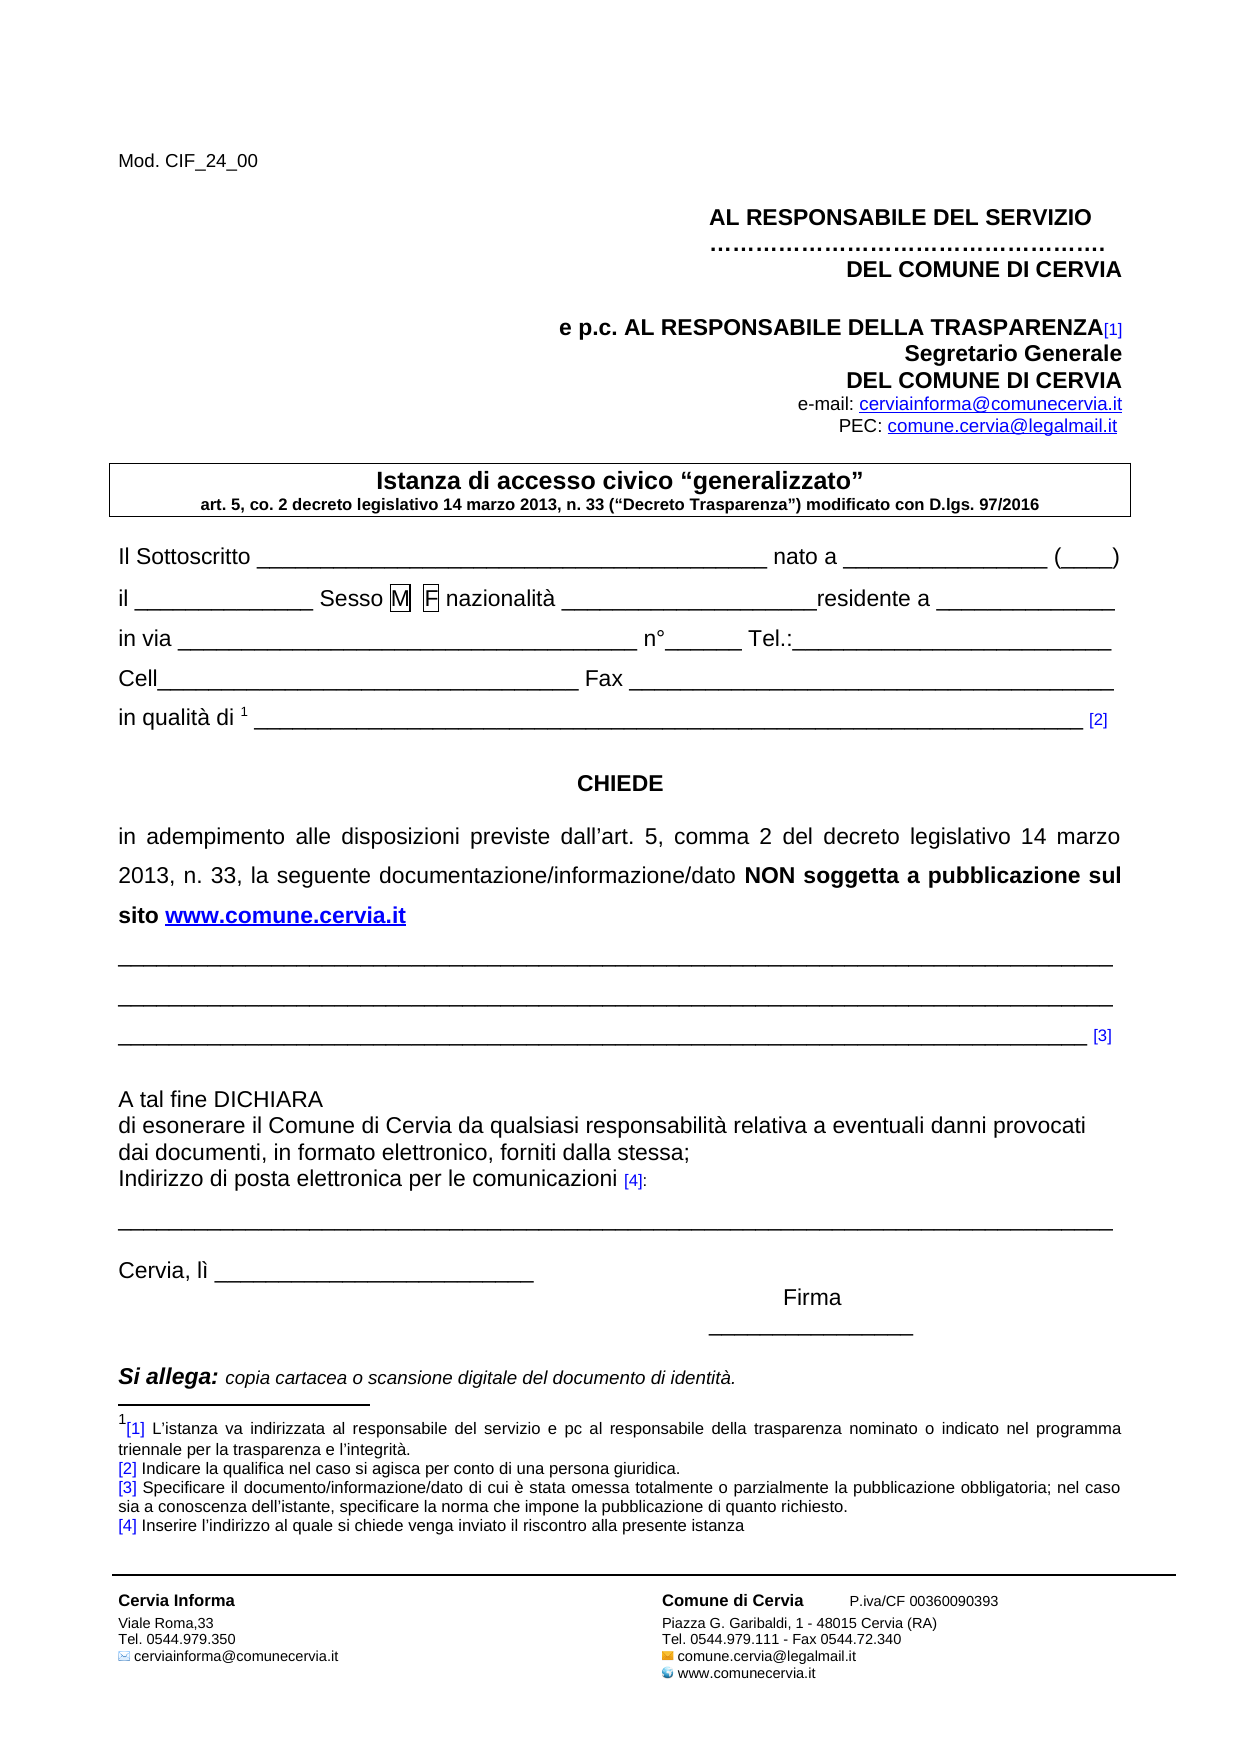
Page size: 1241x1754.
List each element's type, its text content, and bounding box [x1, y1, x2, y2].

text Cervia, lì _________________________ [118, 1257, 1122, 1283]
picture [662, 1650, 674, 1662]
text e-mail: cerviainforma@comunecervia.it [118, 393, 1122, 415]
text AL RESPONSABILE DEL SERVIZIO [709, 204, 1122, 230]
text A tal fine DICHIARA [118, 1086, 1122, 1112]
text ______________________________________________________________________________ [118, 1204, 1122, 1231]
text [2] Indicare la qualifica nel caso si agisca per conto di una persona giuridica. [118, 1459, 1122, 1478]
text e p.c. AL RESPONSABILE DELLA TRASPARENZA[1] [118, 314, 1122, 340]
text Istanza di accesso civico “generalizzato” [110, 464, 1130, 491]
text DEL COMUNE DI CERVIA [118, 256, 1122, 283]
text ________________ [118, 1310, 1122, 1336]
picture [662, 1666, 674, 1679]
text Indirizzo di posta elettronica per le comunicazioni [4]: [118, 1165, 1122, 1191]
text di esonerare il Comune di Cervia da qualsiasi responsabilità relativa a eventuali danni provocati dai documenti, in formato elettronico, forniti dalla stessa; [118, 1112, 1122, 1165]
text CHIEDE [118, 770, 1122, 796]
text Firma [118, 1283, 1122, 1310]
text art. 5, co. 2 decreto legislativo 14 marzo 2013, n. 33 (“Decreto Trasparenza”) modificato con D.lgs. 97/2016 [110, 491, 1130, 516]
text Si allega: copia cartacea o scansione digitale del documento di identità. [118, 1363, 1122, 1389]
text DEL COMUNE DI CERVIA [118, 367, 1122, 393]
text [1] L’istanza va indirizzata al responsabile del servizio e pc al responsabile della trasparenza nominato o indicato nel programma triennale per la trasparenza e l’integrità. [118, 1411, 1122, 1459]
text [4] Inserire l’indirizzo al quale si chiede venga inviato il riscontro alla presente istanza [118, 1516, 1122, 1535]
text [3] Specificare il documento/informazione/dato di cui è stata omessa totalmente o parzialmente la pubblicazione obbligatoria; nel caso sia a conoscenza dell’istante, specificare la norma che impone la pubblicazione di quanto richiesto. [118, 1478, 1122, 1516]
text Segretario Generale [118, 340, 1122, 367]
text Cell_________________________________ Fax ______________________________________ [118, 665, 1122, 691]
text ________________________________________________________________________________________________________________________________________________________________________________________________________________________________________ [3] [118, 941, 1122, 1046]
text ……………………………………………. [709, 230, 1122, 256]
text in qualità di _________________________________________________________________ [2] [118, 704, 1122, 731]
picture [118, 1650, 130, 1662]
text in adempimento alle disposizioni previste dall’art. 5, comma 2 del decreto legislativo 14 marzo 2013, n. 33, la seguente documentazione/informazione/dato NON soggetta a pubblicazione sul sito www.comune.cervia.it [118, 823, 1122, 928]
text PEC: comune.cervia@legalmail.it [118, 415, 1122, 436]
text Il Sottoscritto ________________________________________ nato a ________________ (____) il ______________ Sesso M F nazionalità ____________________residente a ______________ in via ____________________________________ n°______ Tel.:_________________________ [118, 543, 1122, 652]
